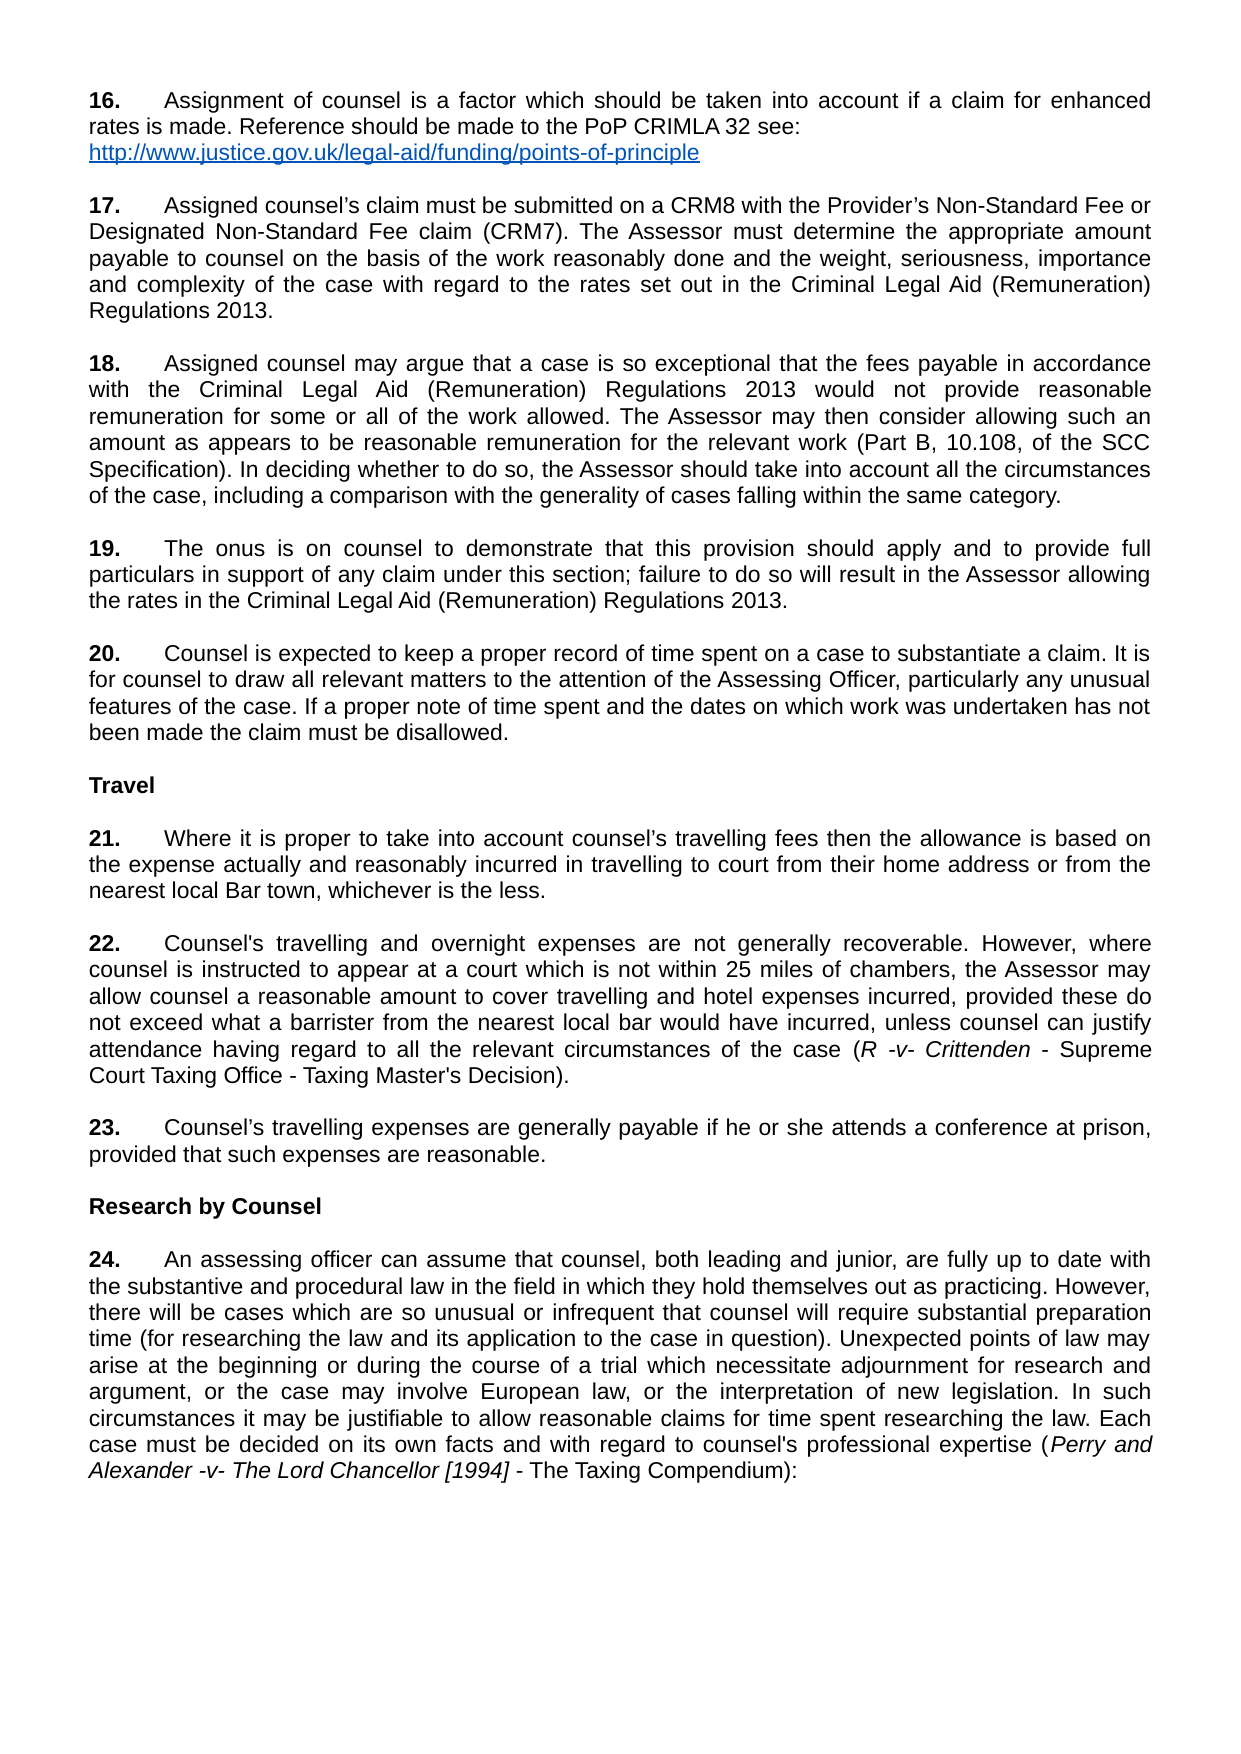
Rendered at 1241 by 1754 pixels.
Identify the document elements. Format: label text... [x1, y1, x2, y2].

list Where it is proper to take into account counsel’s travelling fees then the allowance is based on the expense actually and reasonably incurred in travelling to court from their home address or from the nearest local Bar town, whichever is the less. [89, 825, 1152, 904]
list The onus is on counsel to demonstrate that this provision should apply and to provide full particulars in support of any claim under this section; failure to do so will result in the Assessor allowing the rates in the Criminal Legal Aid (Remuneration) Regulations 2013. [89, 535, 1152, 614]
subtitle Research by Counsel [89, 1193, 1163, 1220]
text http://www.justice.gov.uk/legal-aid/funding/points-of-principle [89, 139, 1163, 166]
list Assignment of counsel is a factor which should be taken into account if a claim for enhanced rates is made. Reference should be made to the PoP CRIMLA 32 see: [89, 87, 1152, 139]
list An assessing officer can assume that counsel, both leading and junior, are fully up to date with the substantive and procedural law in the field in which they hold themselves out as practicing. However, there will be cases which are so unusual or infrequent that counsel will require substantial preparation time (for researching the law and its application to the case in question). Unexpected points of law may arise at the beginning or during the course of a trial which necessitate adjournment for research and argument, or the case may involve European law, or the interpretation of new legislation. In such circumstances it may be justifiable to allow reasonable claims for time spent researching the law. Each case must be decided on its own facts and with regard to counsel's professional expertise (Perry and Alexander -v- The Lord Chancellor [1994] - The Taxing Compendium): [89, 1246, 1152, 1483]
list Assigned counsel may argue that a case is so exceptional that the fees payable in accordance with the Criminal Legal Aid (Remuneration) Regulations 2013 would not provide reasonable remuneration for some or all of the work allowed. The Assessor may then consider allowing such an amount as appears to be reasonable remuneration for the relevant work (Part B, 10.108, of the SCC Specification). In deciding whether to do so, the Assessor should take into account all the circumstances of the case, including a comparison with the generality of cases falling within the same category. [89, 350, 1152, 508]
list Counsel is expected to keep a proper record of time spent on a case to substantiate a claim. It is for counsel to draw all relevant matters to the attention of the Assessing Officer, particularly any unusual features of the case. If a proper note of time spent and the dates on which work was undertaken has not been made the claim must be disallowed. [89, 640, 1152, 746]
list Counsel’s travelling expenses are generally payable if he or she attends a conference at prison, provided that such expenses are reasonable. [89, 1114, 1152, 1167]
list Assigned counsel’s claim must be submitted on a CRM8 with the Provider’s Non-Standard Fee or Designated Non-Standard Fee claim (CRM7). The Assessor must determine the appropriate amount payable to counsel on the basis of the work reasonably done and the weight, seriousness, importance and complexity of the case with regard to the rates set out in the Criminal Legal Aid (Remuneration) Regulations 2013. [89, 192, 1152, 324]
subtitle Travel [89, 772, 1163, 798]
list Counsel's travelling and overnight expenses are not generally recoverable. However, where counsel is instructed to appear at a court which is not within 25 miles of chambers, the Assessor may allow counsel a reasonable amount to cover travelling and hotel expenses incurred, provided these do not exceed what a barrister from the nearest local bar would have incurred, unless counsel can justify attendance having regard to all the relevant circumstances of the case (R -v- Crittenden - Supreme Court Taxing Office - Taxing Master's Decision). [89, 930, 1152, 1088]
